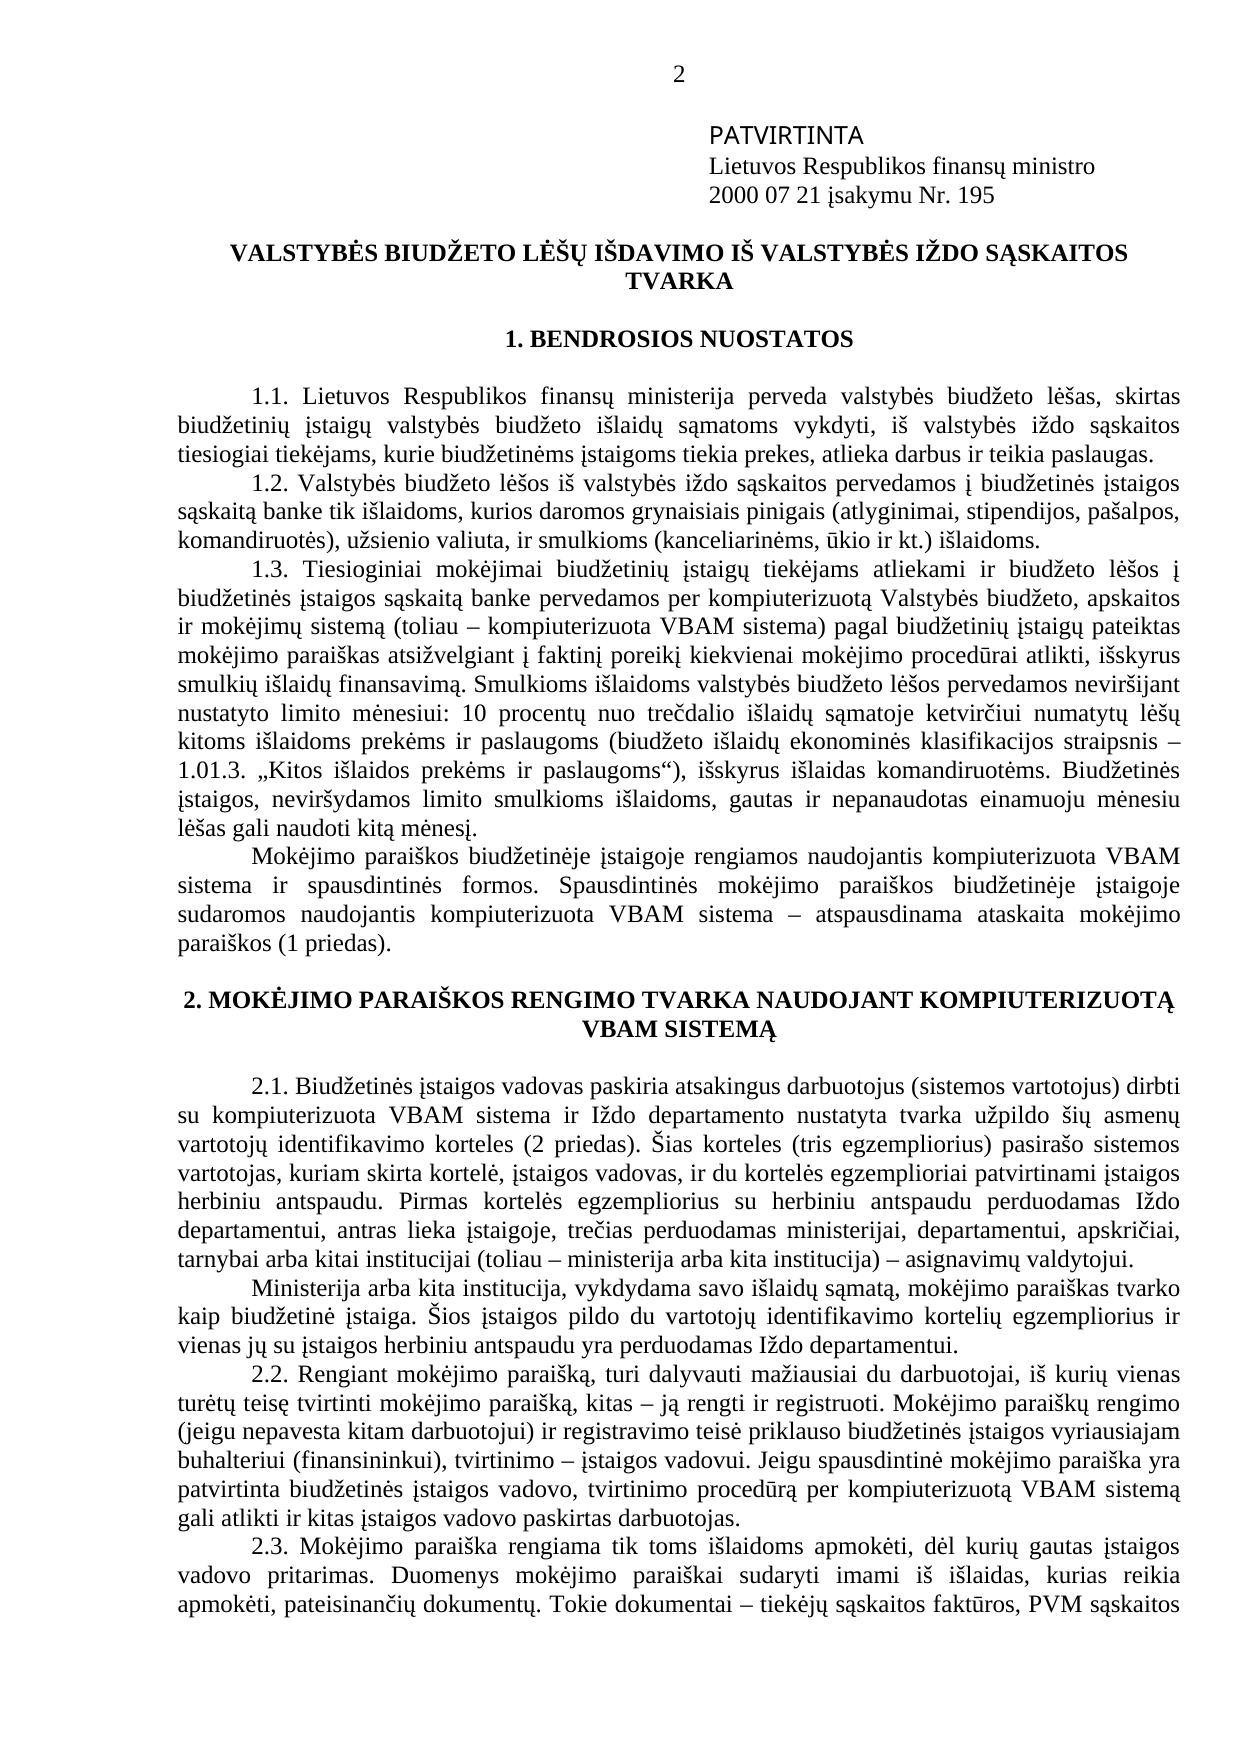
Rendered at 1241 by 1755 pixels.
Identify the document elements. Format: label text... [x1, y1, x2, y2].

text Mokėjimo paraiškos biudžetinėje įstaigoje rengiamos naudojantis kompiuterizuota VBAM sistema ir spausdintinės formos. Spausdintinės mokėjimo paraiškos biudžetinėje įstaigoje sudaromos naudojantis kompiuterizuota VBAM sistema – atspausdinama ataskaita mokėjimo paraiškos (1 priedas). [177, 841, 1181, 956]
text PATVIRTINTA [177, 117, 1181, 151]
text Ministerija arba kita institucija, vykdydama savo išlaidų sąmatą, mokėjimo paraiškas tvarko kaip biudžetinė įstaiga. Šios įstaigos pildo du vartotojų identifikavimo kortelių egzempliorius ir vienas jų su įstaigos herbiniu antspaudu yra perduodamas Iždo departamentui. [177, 1273, 1181, 1359]
text 2. MOKĖJIMO PARAIŠKOS RENGIMO TVARKA NAUDOJANT KOMPIUTERIZUOTĄ VBAM SISTEMĄ [177, 985, 1181, 1043]
text 1. BENDROSIOS NUOSTATOS [177, 324, 1181, 353]
text 2.3. Mokėjimo paraiška rengiama tik toms išlaidoms apmokėti, dėl kurių gautas įstaigos vadovo pritarimas. Duomenys mokėjimo paraiškai sudaryti imami iš išlaidas, kurias reikia apmokėti, pateisinančių dokumentų. Tokie dokumentai – tiekėjų sąskaitos faktūros, PVM sąskaitos [177, 1531, 1181, 1618]
text 2000 07 21 įsakymu Nr. 195 [177, 180, 1181, 209]
text 2.1. Biudžetinės įstaigos vadovas paskiria atsakingus darbuotojus (sistemos vartotojus) dirbti su kompiuterizuota VBAM sistema ir Iždo departamento nustatyta tvarka užpildo šių asmenų vartotojų identifikavimo korteles (2 priedas). Šias korteles (tris egzempliorius) pasirašo sistemos vartotojas, kuriam skirta kortelė, įstaigos vadovas, ir du kortelės egzemplioriai patvirtinami įstaigos herbiniu antspaudu. Pirmas kortelės egzempliorius su herbiniu antspaudu perduodamas Iždo departamentui, antras lieka įstaigoje, trečias perduodamas ministerijai, departamentui, apskričiai, tarnybai arba kitai institucijai (toliau – ministerija arba kita institucija) – asignavimų valdytojui. [177, 1071, 1181, 1273]
text 1.2. Valstybės biudžeto lėšos iš valstybės iždo sąskaitos pervedamos į biudžetinės įstaigos sąskaitą banke tik išlaidoms, kurios daromos grynaisiais pinigais (atlyginimai, stipendijos, pašalpos, komandiruotės), užsienio valiuta, ir smulkioms (kanceliarinėms, ūkio ir kt.) išlaidoms. [177, 468, 1181, 554]
text Lietuvos Respublikos finansų ministro [177, 151, 1181, 180]
text 2.2. Rengiant mokėjimo paraišką, turi dalyvauti mažiausiai du darbuotojai, iš kurių vienas turėtų teisę tvirtinti mokėjimo paraišką, kitas – ją rengti ir registruoti. Mokėjimo paraiškų rengimo (jeigu nepavesta kitam darbuotojui) ir registravimo teisė priklauso biudžetinės įstaigos vyriausiajam buhalteriui (finansininkui), tvirtinimo – įstaigos vadovui. Jeigu spausdintinė mokėjimo paraiška yra patvirtinta biudžetinės įstaigos vadovo, tvirtinimo procedūrą per kompiuterizuotą VBAM sistemą gali atlikti ir kitas įstaigos vadovo paskirtas darbuotojas. [177, 1359, 1181, 1531]
text 1.3. Tiesioginiai mokėjimai biudžetinių įstaigų tiekėjams atliekami ir biudžeto lėšos į biudžetinės įstaigos sąskaitą banke pervedamos per kompiuterizuotą Valstybės biudžeto, apskaitos ir mokėjimų sistemą (toliau – kompiuterizuota VBAM sistema) pagal biudžetinių įstaigų pateiktas mokėjimo paraiškas atsižvelgiant į faktinį poreikį kiekvienai mokėjimo procedūrai atlikti, išskyrus smulkių išlaidų finansavimą. Smulkioms išlaidoms valstybės biudžeto lėšos pervedamos neviršijant nustatyto limito mėnesiui: 10 procentų nuo trečdalio išlaidų sąmatoje ketvirčiui numatytų lėšų kitoms išlaidoms prekėms ir paslaugoms (biudžeto išlaidų ekonominės klasifikacijos straipsnis – 1.01.3. „Kitos išlaidos prekėms ir paslaugoms“), išskyrus išlaidas komandiruotėms. Biudžetinės įstaigos, neviršydamos limito smulkioms išlaidoms, gautas ir nepanaudotas einamuoju mėnesiu lėšas gali naudoti kitą mėnesį. [177, 554, 1181, 841]
text 1.1. Lietuvos Respublikos finansų ministerija perveda valstybės biudžeto lėšas, skirtas biudžetinių įstaigų valstybės biudžeto išlaidų sąmatoms vykdyti, iš valstybės iždo sąskaitos tiesiogiai tiekėjams, kurie biudžetinėms įstaigoms tiekia prekes, atlieka darbus ir teikia paslaugas. [177, 381, 1181, 468]
text VALSTYBĖS BIUDŽETO LĖŠŲ IŠDAVIMO IŠ VALSTYBĖS IŽDO SĄSKAITOS TVARKA [177, 238, 1181, 295]
